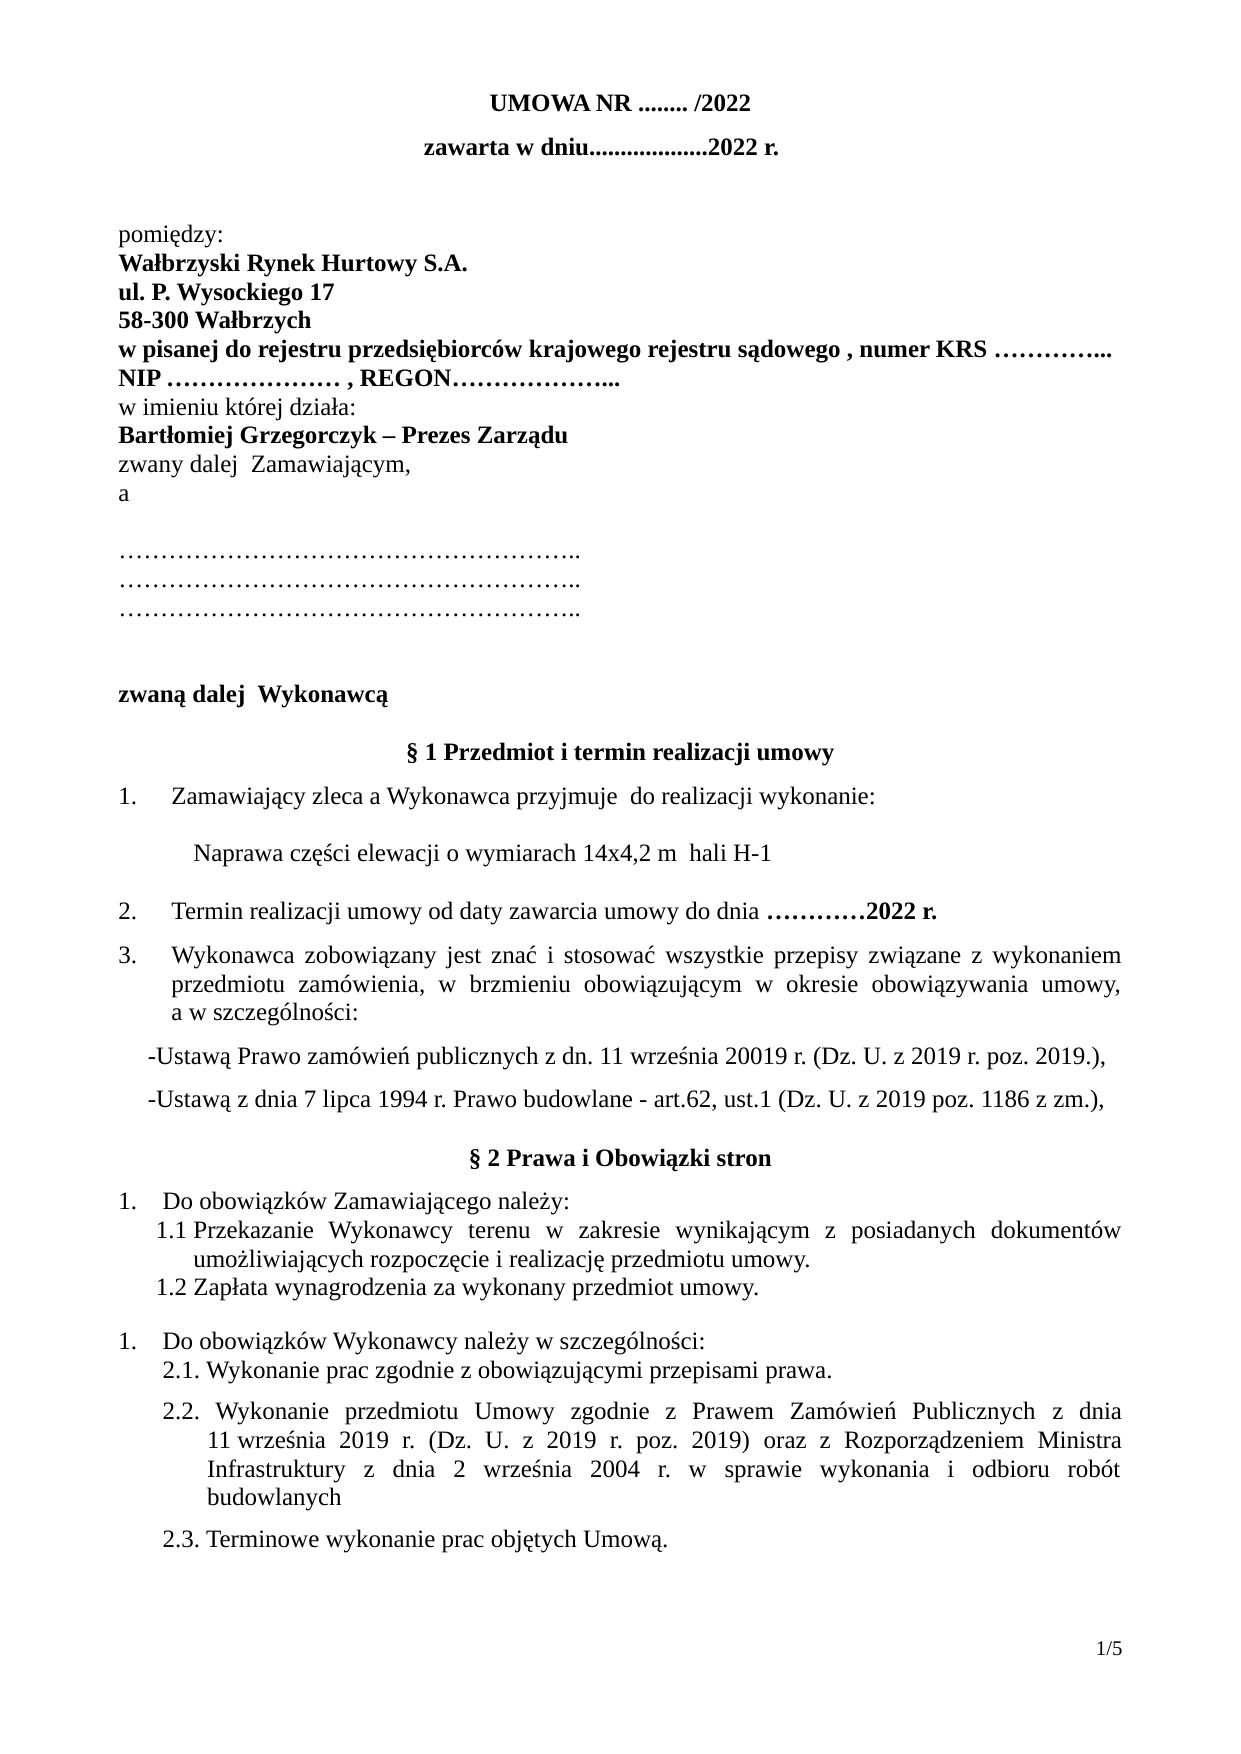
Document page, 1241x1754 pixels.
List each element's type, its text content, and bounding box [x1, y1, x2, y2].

text 2.3. Terminowe wykonanie prac objętych Umową. [162, 1524, 1122, 1552]
text w imieniu której działa: [118, 392, 1122, 420]
text -Ustawą Prawo zamówień publicznych z dn. 11 września 20019 r. (Dz. U. z 2019 r. poz. 2019.), [148, 1041, 1122, 1070]
list Naprawa części elewacji o wymiarach 14x4,2 m hali H-1 [193, 838, 1122, 867]
text -Ustawą z dnia 7 lipca 1994 r. Prawo budowlane - art.62, ust.1 (Dz. U. z 2019 poz. 1186 z zm.), [148, 1084, 1122, 1113]
text 2.2. Wykonanie przedmiotu Umowy zgodnie z Prawem Zamówień Publicznych z dnia 11 września 2019 r. (Dz. U. z 2019 r. poz. 2019) oraz z Rozporządzeniem Ministra Infrastruktury z dnia 2 września 2004 r. w sprawie wykonania i odbioru robót budowlanych [162, 1396, 1122, 1511]
text zwany dalej Zamawiającym, [118, 449, 1122, 478]
text w pisanej do rejestru przedsiębiorców krajowego rejestru sądowego , numer KRS …………... [118, 334, 1122, 363]
list Przekazanie Wykonawcy terenu w zakresie wynikającym z posiadanych dokumentów umożliwiających rozpoczęcie i realizację przedmiotu umowy. [156, 1215, 1122, 1272]
text ……………………………………………….. [118, 535, 1122, 564]
list Do obowiązków Zamawiającego należy: [118, 1186, 1122, 1215]
text a [118, 478, 1122, 507]
text ……………………………………………….. [118, 593, 1122, 622]
text 58-300 Wałbrzych [118, 305, 1122, 334]
text § 1 Przedmiot i termin realizacji umowy [118, 737, 1122, 766]
text 2.1. Wykonanie prac zgodnie z obowiązującymi przepisami prawa. [162, 1355, 1122, 1384]
text ……………………………………………….. [118, 564, 1122, 593]
list Zapłata wynagrodzenia za wykonany przedmiot umowy. [156, 1272, 1122, 1301]
text 2. Termin realizacji umowy od daty zawarcia umowy do dnia …………2022 r. [118, 896, 1122, 925]
text § 2 Prawa i Obowiązki stron [118, 1143, 1122, 1171]
list Zamawiający zleca a Wykonawca przyjmuje do realizacji wykonanie: [118, 781, 1122, 810]
text 3. Wykonawca zobowiązany jest znać i stosować wszystkie przepisy związane z wykonaniem przedmiotu zamówienia, w brzmieniu obowiązującym w okresie obowiązywania umowy, a w szczególności: [118, 940, 1122, 1026]
text NIP ………………… , REGON………………... [118, 363, 1122, 392]
text zawarta w dniu...................2022 r. [118, 132, 1122, 161]
text zwaną dalej Wykonawcą [118, 679, 1122, 708]
list Do obowiązków Wykonawcy należy w szczególności: [118, 1326, 1122, 1355]
text UMOWA NR ........ /2022 [118, 88, 1122, 117]
text Wałbrzyski Rynek Hurtowy S.A. [118, 248, 1122, 277]
text ul. P. Wysockiego 17 [118, 277, 1122, 305]
text pomiędzy: [118, 219, 1122, 248]
text Bartłomiej Grzegorczyk – Prezes Zarządu [118, 420, 1122, 449]
